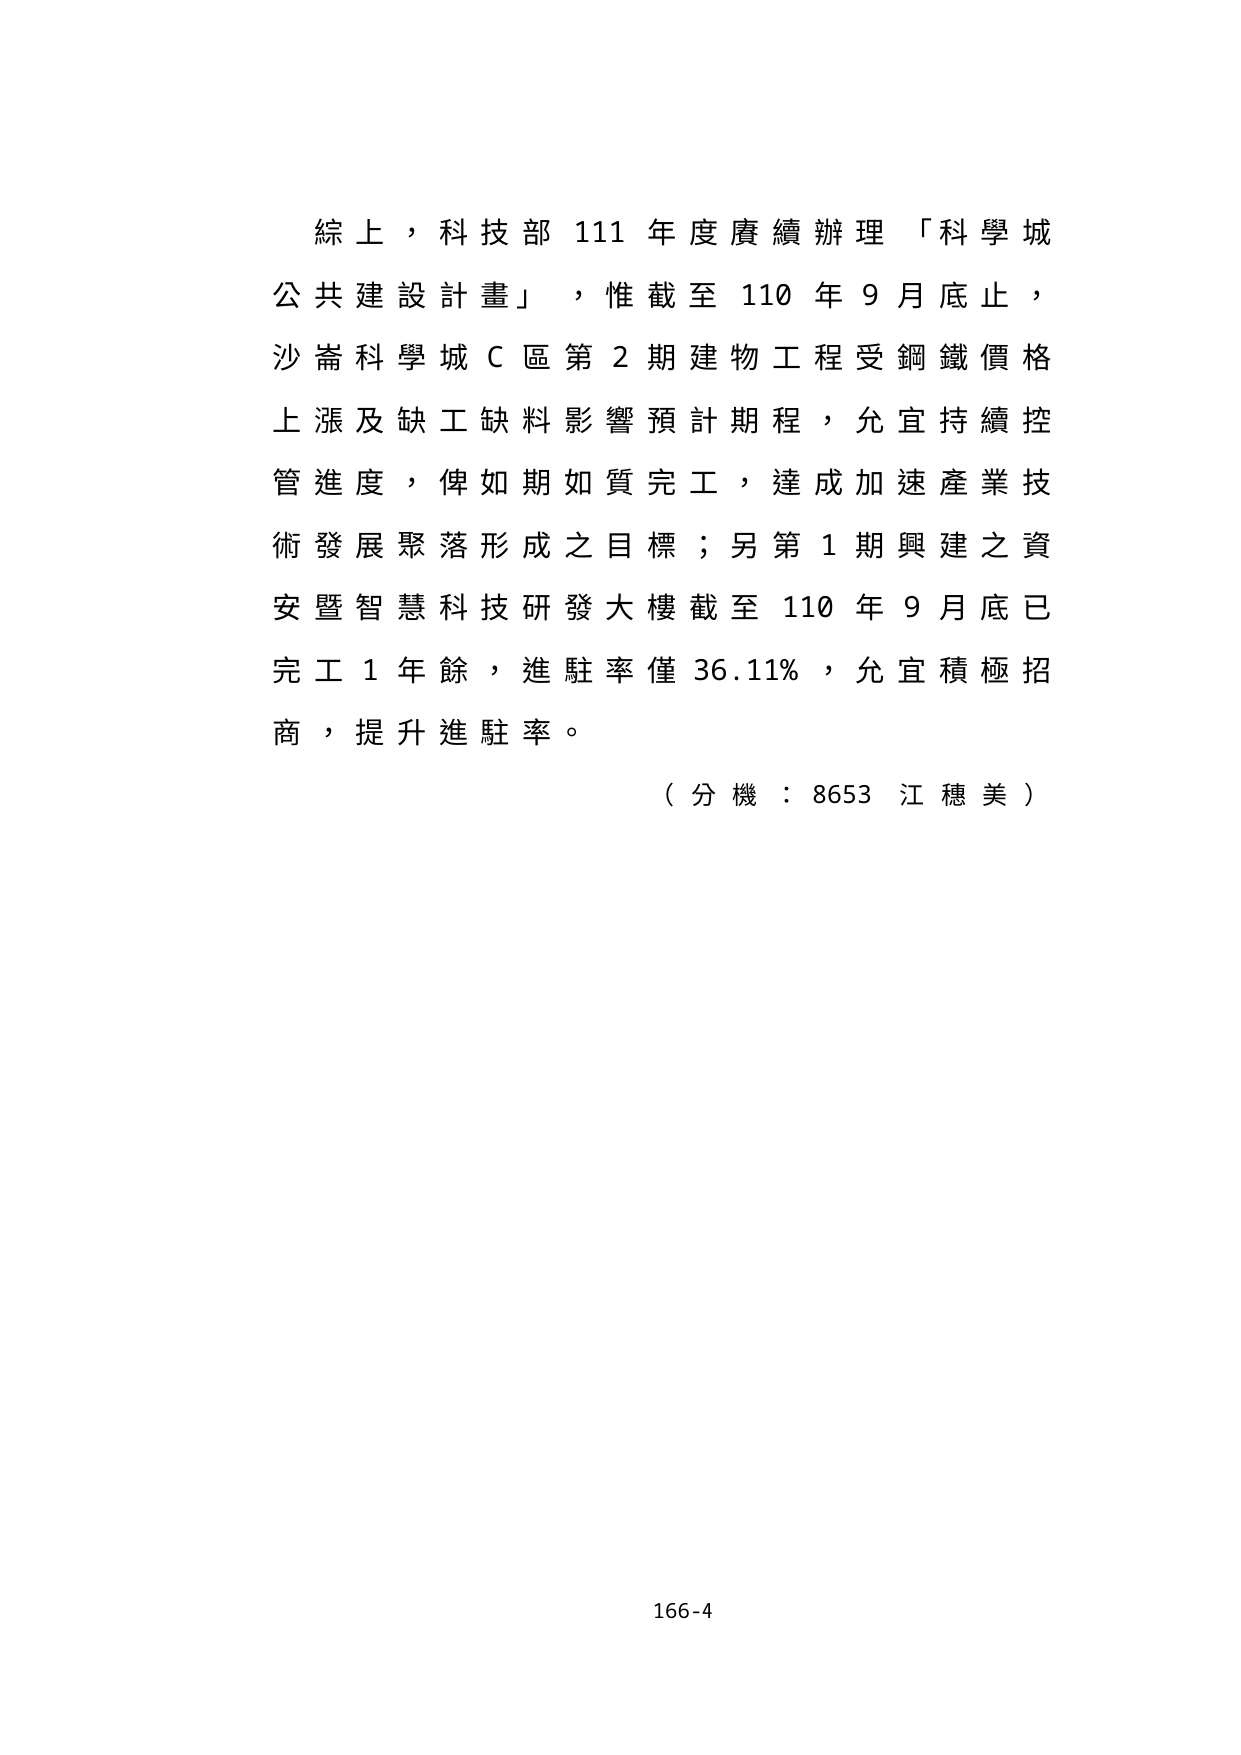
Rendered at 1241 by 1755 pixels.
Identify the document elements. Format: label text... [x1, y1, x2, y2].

text 綜上，科技部111年度賡續辦理「科學城公共建設計畫」，惟截至110年9月底止，沙崙科學城C區第2期建物工程受鋼鐵價格上漲及缺工缺料影響預計期程，允宜持續控管進度，俾如期如質完工，達成加速產業技術發展聚落形成之目標；另第1期興建之資安暨智慧科技研發大樓截至110年9月底已完工1年餘，進駐率僅36.11%，允宜積極招商，提升進駐率。 [242, 189, 1058, 752]
text （分機：8653 江穗美） [242, 752, 1058, 814]
